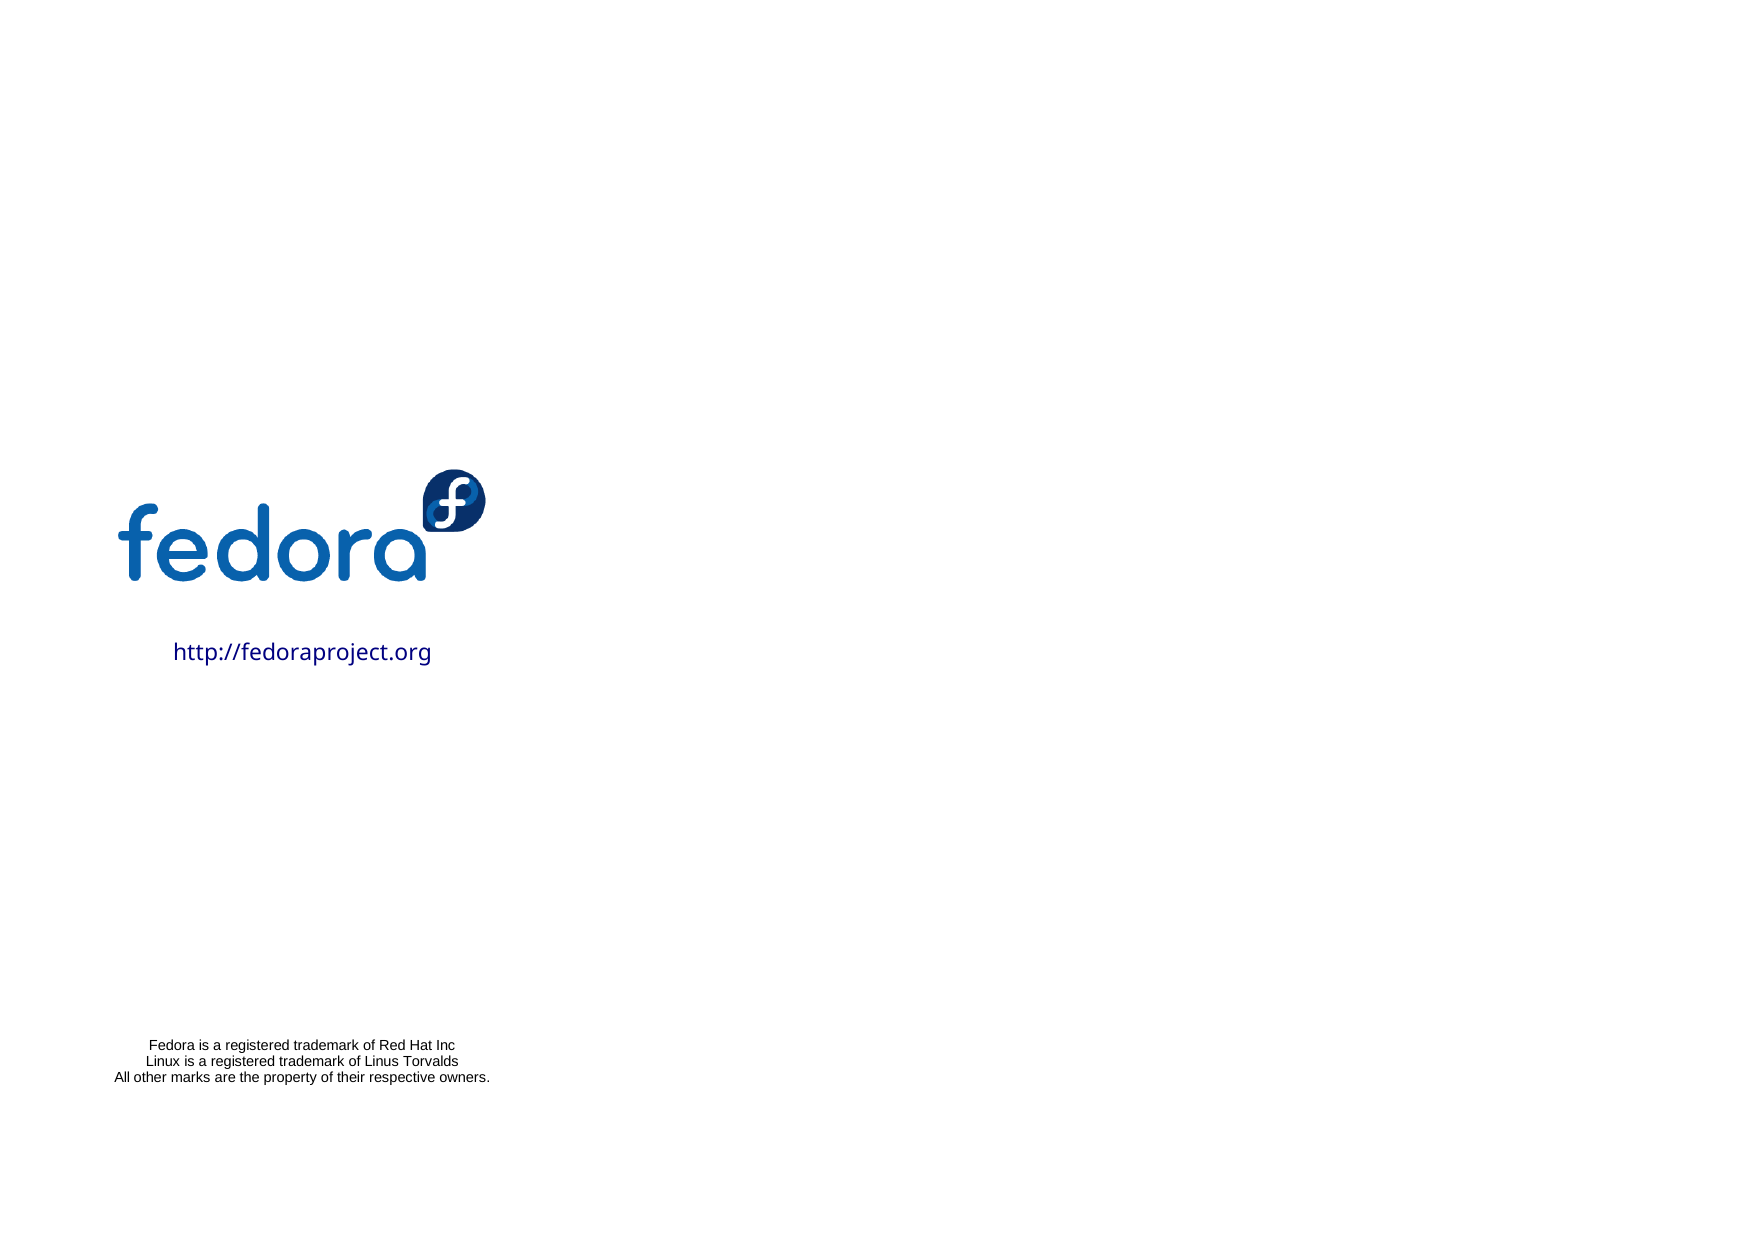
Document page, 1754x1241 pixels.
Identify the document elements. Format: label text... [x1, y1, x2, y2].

text Linux is a registered trademark of Linus Torvalds [75, 1053, 529, 1069]
text All other marks are the property of their respective owners. [75, 1069, 529, 1085]
text Fedora is a registered trademark of Red Hat Inc [75, 1037, 529, 1053]
subtitle http://fedoraproject.org [75, 636, 529, 667]
picture [116, 467, 489, 583]
